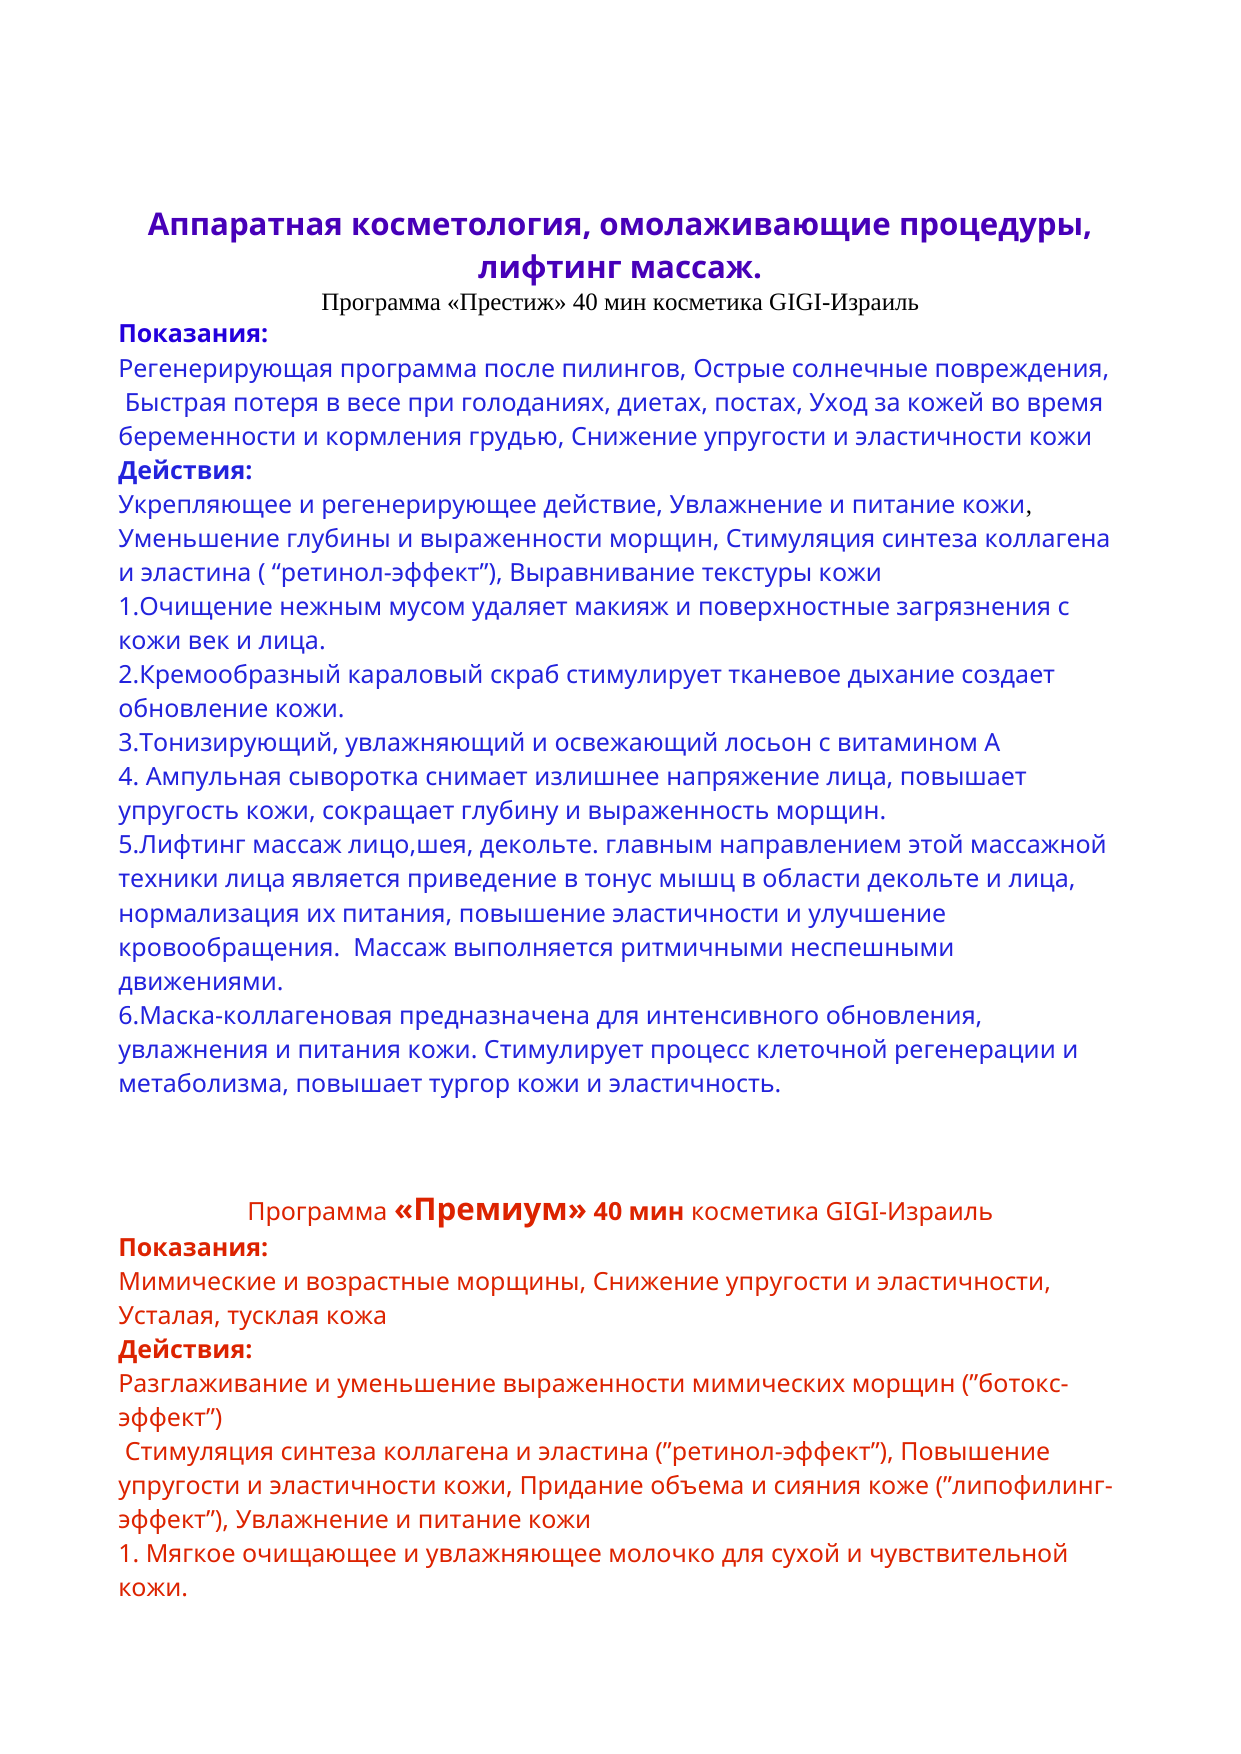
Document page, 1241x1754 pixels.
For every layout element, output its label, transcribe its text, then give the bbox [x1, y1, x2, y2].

text 6.Маска-коллагеновая предназначена для интенсивного обновления, увлажнения и питания кожи. Стимулирует процесс клеточной регенерации и метаболизма, повышает тургор кожи и эластичность. [118, 997, 1122, 1099]
text Укрепляющее и регенерирующее действие, Увлажнение и питание кожи, Уменьшение глубины и выраженности морщин, Стимуляция синтеза коллагена и эластина ( “ретинол-эффект”), Выравнивание текстуры кожи [118, 486, 1122, 589]
text Действия: [118, 1332, 1122, 1366]
text Разглаживание и уменьшение выраженности мимических морщин (”ботокс-эффект”) [118, 1366, 1122, 1434]
text Мимические и возрастные морщины, Снижение упругости и эластичности, Усталая, тусклая кожа [118, 1263, 1122, 1332]
text Аппаратная косметология, омолаживающие процедуры, лифтинг массаж. [118, 202, 1122, 287]
text Показания: [118, 1229, 1122, 1263]
text 2.Кремообразный караловый скраб стимулирует тканевое дыхание создает обновление кожи. [118, 657, 1122, 725]
text 1.Очищение нежным мусом удаляет макияж и поверхностные загрязнения с кожи век и лица. [118, 589, 1122, 657]
text 1. Мягкое очищающее и увлажняющее молочко для сухой и чувствительной кожи. [118, 1536, 1122, 1604]
text 4. Ампульная сыворотка снимает излишнее напряжение лица, повышает упругость кожи, сокращает глубину и выраженность морщин. [118, 759, 1122, 827]
text Регенерирующая программа после пилингов, Острые солнечные повреждения, [118, 350, 1122, 384]
text 5.Лифтинг массаж лицо,шея, декольте. главным направлением этой массажной техники лица является приведение в тонус мышц в области декольте и лица, нормализация их питания, повышение эластичности и улучшение кровообращения. Массаж выполняется ритмичными неспешными движениями. [118, 827, 1122, 997]
text Программа «Премиум» 40 мин косметика GIGI-Израиль [118, 1187, 1122, 1229]
text 3.Тонизирующий, увлажняющий и освежающий лосьон с витамином А [118, 725, 1122, 759]
text Стимуляция синтеза коллагена и эластина (”ретинол-эффект”), Повышение упругости и эластичности кожи, Придание объема и сияния коже (”липофилинг-эффект”), Увлажнение и питание кожи [118, 1434, 1122, 1536]
text Быстрая потеря в весе при голоданиях, диетах, постах, Уход за кожей во время беременности и кормления грудью, Снижение упругости и эластичности кожи [118, 384, 1122, 452]
text Программа «Престиж» 40 мин косметика GIGI-Израиль [118, 287, 1122, 316]
text Действия: [118, 452, 1122, 486]
text Показания: [118, 316, 1122, 350]
